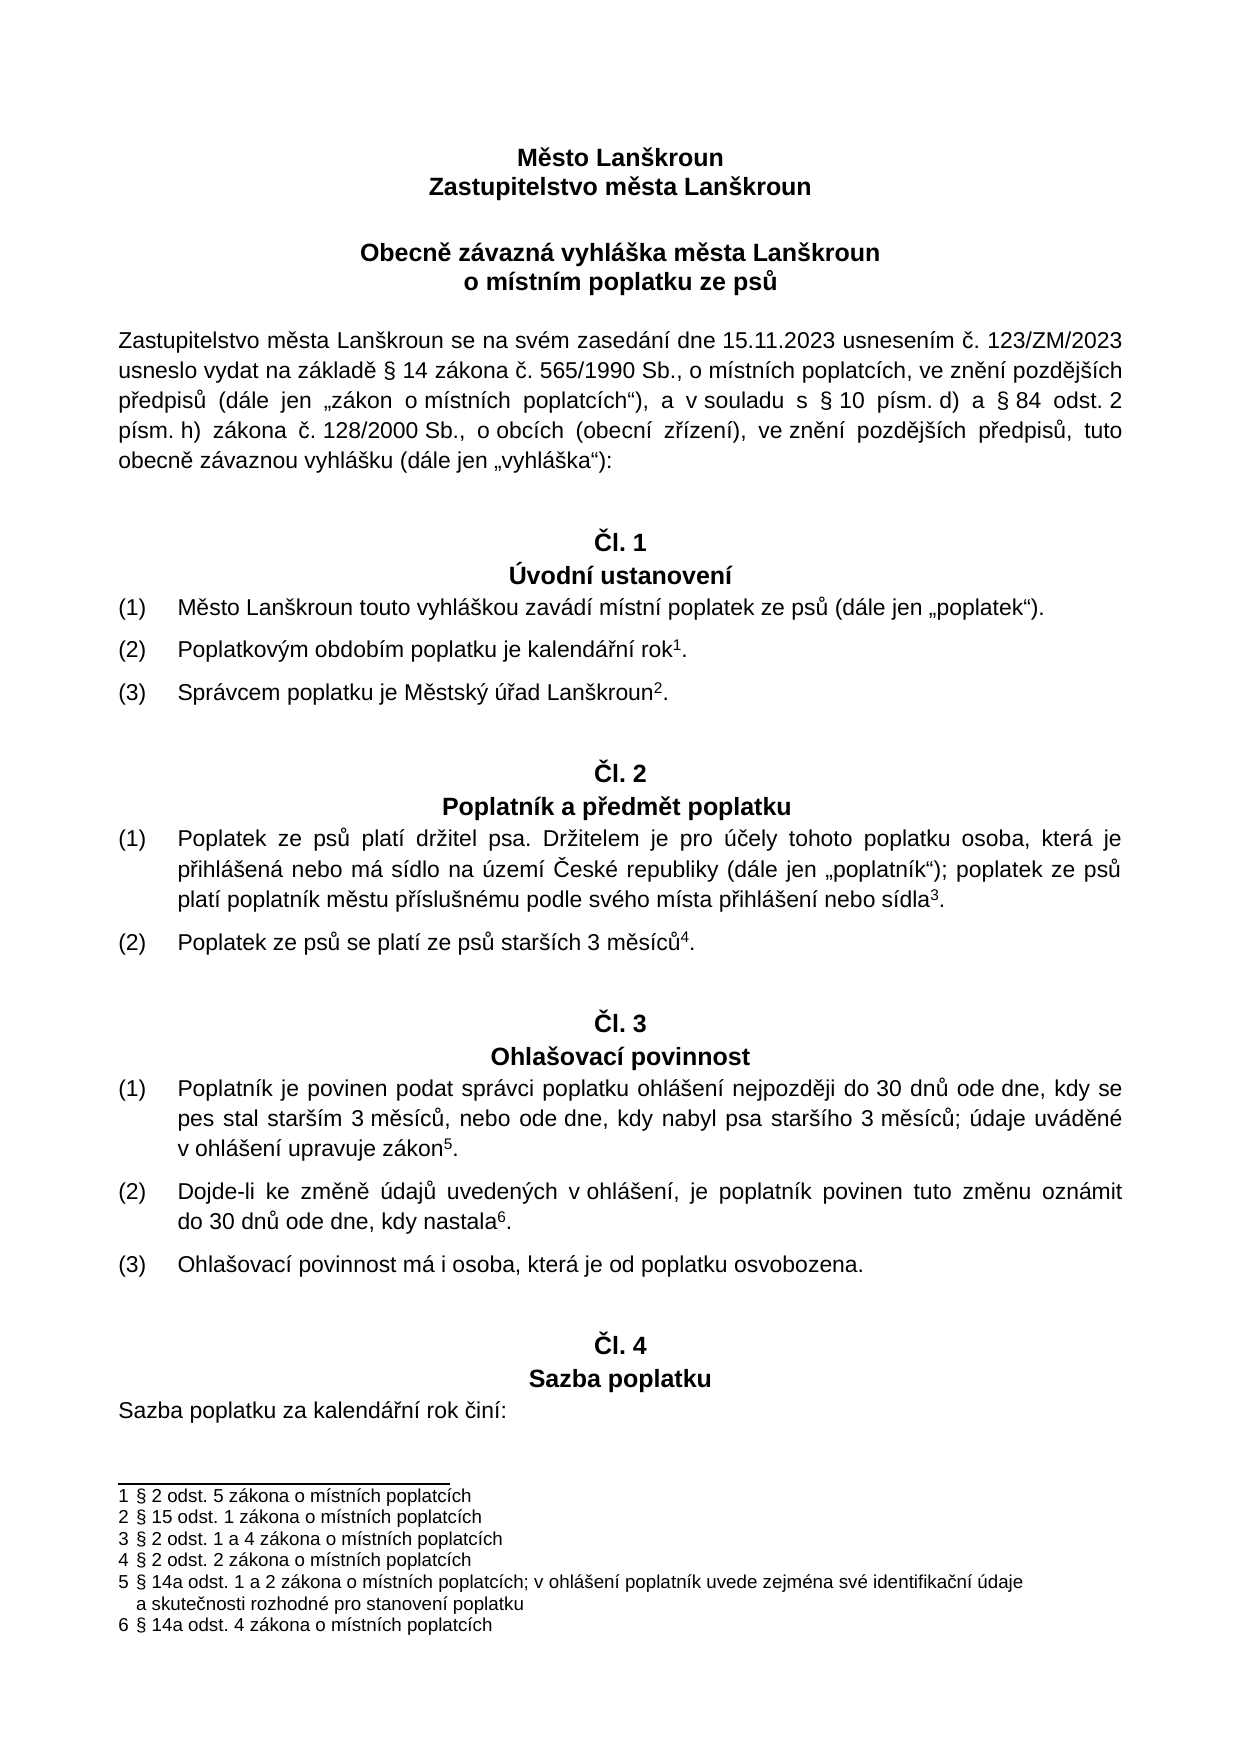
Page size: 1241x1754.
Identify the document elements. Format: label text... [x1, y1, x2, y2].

list Město Lanškroun touto vyhláškou zavádí místní poplatek ze psů (dále jen „poplatek“). [118, 594, 1122, 620]
list § 2 odst. 5 zákona o místních poplatcích [118, 1484, 1122, 1506]
text Město Lanškroun Zastupitelstvo města Lanškroun [118, 143, 1122, 201]
list Poplatkovým obdobím poplatku je kalendářní rok. [118, 636, 1122, 663]
text Zastupitelstvo města Lanškroun se na svém zasedání dne 15.11.2023 usnesením č. 123/ZM/2023 usneslo vydat na základě § 14 zákona č. 565/1990 Sb., o místních poplatcích, ve znění pozdějších předpisů (dále jen „zákon o místních poplatcích“), a v souladu s § 10 písm. d) a § 84 odst. 2 písm. h) zákona č. 128/2000 Sb., o obcích (obecní zřízení), ve znění pozdějších předpisů, tuto obecně závaznou vyhlášku (dále jen „vyhláška“): [118, 327, 1122, 474]
subtitle Čl. 1 Úvodní ustanovení [118, 528, 1122, 589]
list Poplatek ze psů se platí ze psů starších 3 měsíců. [118, 928, 1122, 955]
text Sazba poplatku za kalendářní rok činí: [118, 1397, 1122, 1423]
subtitle Čl. 2 Poplatník a předmět poplatku [118, 759, 1122, 821]
list § 2 odst. 1 a 4 zákona o místních poplatcích [118, 1528, 1122, 1549]
list Poplatek ze psů platí držitel psa. Držitelem je pro účely tohoto poplatku osoba, která je přihlášená nebo má sídlo na území České republiky (dále jen „poplatník“); poplatek ze psů platí poplatník městu příslušnému podle svého místa přihlášení nebo sídla. [118, 825, 1122, 912]
list Poplatník je povinen podat správci poplatku ohlášení nejpozději do 30 dnů ode dne, kdy se pes stal starším 3 měsíců, nebo ode dne, kdy nabyl psa staršího 3 měsíců; údaje uváděné v ohlášení upravuje zákon. [118, 1075, 1122, 1162]
list § 14a odst. 1 a 2 zákona o místních poplatcích; v ohlášení poplatník uvede zejména své identifikační údaje a skutečnosti rozhodné pro stanovení poplatku [118, 1571, 1122, 1614]
list § 2 odst. 2 zákona o místních poplatcích [118, 1549, 1122, 1571]
list § 14a odst. 4 zákona o místních poplatcích [118, 1614, 1122, 1635]
list Dojde-li ke změně údajů uvedených v ohlášení, je poplatník povinen tuto změnu oznámit do 30 dnů ode dne, kdy nastala. [118, 1178, 1122, 1234]
subtitle Čl. 3 Ohlašovací povinnost [118, 1009, 1122, 1071]
list § 15 odst. 1 zákona o místních poplatcích [118, 1506, 1122, 1528]
list Správcem poplatku je Městský úřad Lanškroun. [118, 679, 1122, 706]
list Ohlašovací povinnost má i osoba, která je od poplatku osvobozena. [118, 1251, 1122, 1277]
subtitle Obecně závazná vyhláška města Lanškroun o místním poplatku ze psů [118, 238, 1122, 295]
subtitle Čl. 4 Sazba poplatku [118, 1331, 1122, 1393]
